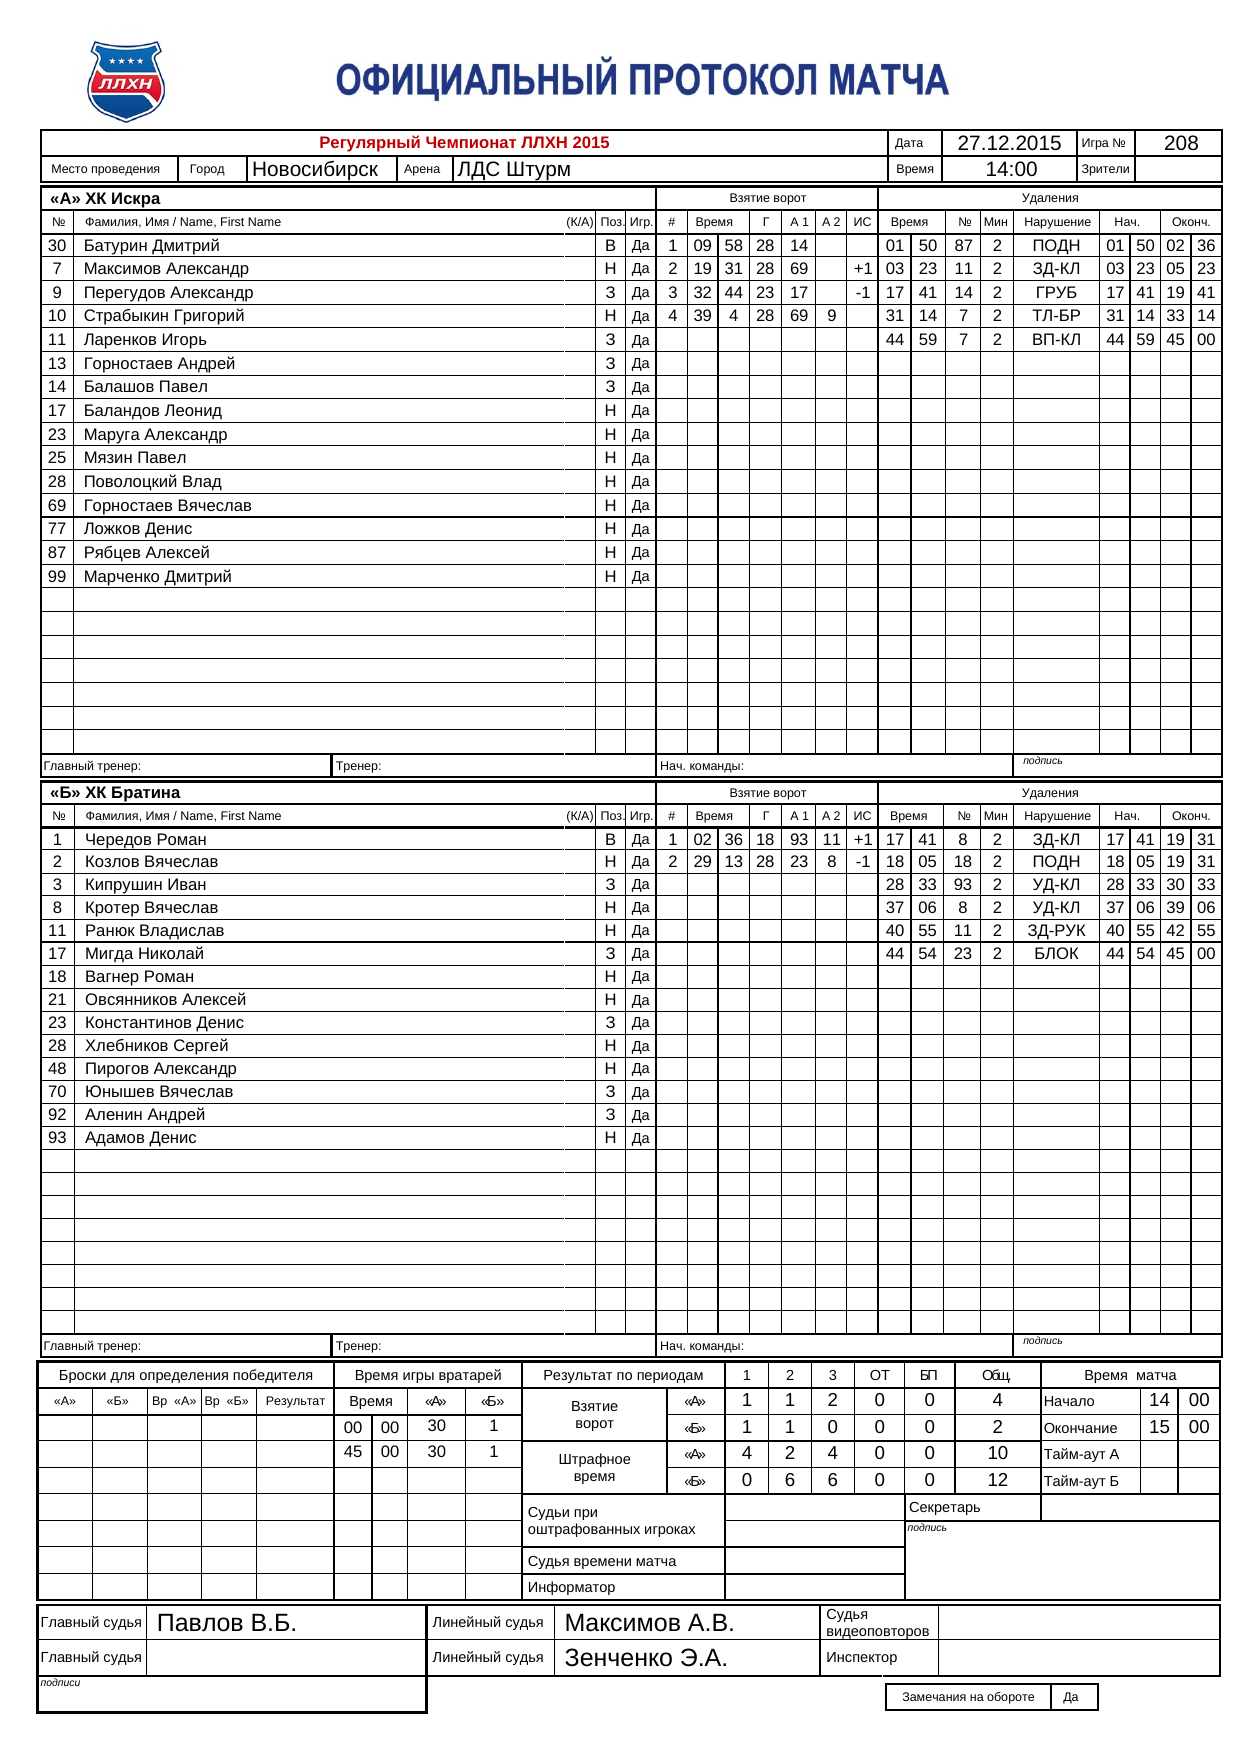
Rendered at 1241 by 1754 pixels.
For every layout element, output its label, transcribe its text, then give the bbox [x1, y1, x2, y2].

table_cell [912, 376, 945, 398]
table_cell [1131, 1196, 1160, 1218]
table_cell [879, 494, 910, 516]
table_cell Рябцев Алексей [74, 541, 564, 564]
table_cell [565, 1173, 595, 1195]
table_cell 06 [1192, 896, 1221, 918]
table_cell [1131, 1012, 1160, 1033]
table_cell [565, 518, 595, 540]
table_cell [657, 730, 687, 753]
table_cell [981, 966, 1013, 987]
table_cell 1 [726, 1415, 768, 1440]
table_cell Тайм-аут Б [1042, 1468, 1140, 1493]
table_header «А» ХК Искра [42, 188, 655, 209]
table_header «Б» ХК Братина [42, 783, 655, 803]
table_cell УД-КЛ [1014, 874, 1099, 895]
table_cell [1014, 494, 1099, 516]
table_cell [657, 966, 687, 987]
table_cell [596, 612, 625, 634]
table_cell Да [626, 920, 655, 941]
table_cell [879, 399, 910, 422]
table_cell 03 [1100, 257, 1129, 280]
table_cell [912, 1242, 943, 1264]
table_cell 37 [879, 896, 910, 918]
table_cell [688, 1173, 717, 1195]
table_cell [565, 446, 595, 469]
table_cell [719, 683, 749, 706]
table_cell [719, 1104, 749, 1126]
table_cell 1 [466, 1441, 521, 1467]
table_cell [719, 659, 749, 682]
table_cell [847, 920, 877, 941]
table_cell [719, 1173, 749, 1195]
table_cell [912, 1081, 943, 1103]
table_cell [912, 565, 945, 587]
table_cell [816, 1196, 846, 1218]
table_cell [657, 989, 687, 1011]
table_cell Штрафное время [523, 1442, 666, 1493]
table_cell [782, 565, 815, 587]
table_cell 39 [1161, 896, 1190, 918]
table_cell [1014, 1058, 1099, 1079]
table_cell [42, 1196, 74, 1218]
table_cell [1136, 157, 1221, 181]
table_cell [981, 541, 1013, 564]
table_cell 17 [42, 943, 74, 964]
table_cell [726, 1521, 904, 1546]
table_cell 19 [688, 257, 717, 280]
table_cell [912, 352, 945, 374]
table_cell [1131, 494, 1160, 516]
table_header 1 [726, 1363, 768, 1387]
table_cell [719, 352, 749, 374]
table_cell 9 [816, 305, 846, 327]
table_cell [981, 1150, 1013, 1172]
table_cell [912, 966, 943, 987]
table_cell [335, 1494, 371, 1520]
table_cell [879, 683, 910, 706]
table_cell [782, 659, 815, 682]
table_cell [750, 966, 781, 987]
table_cell 0 [855, 1389, 904, 1413]
table_cell [657, 943, 687, 964]
table_cell [816, 1081, 846, 1103]
table_cell [726, 1575, 904, 1599]
table_cell подпись [1014, 755, 1221, 776]
table_cell [816, 1173, 846, 1195]
table_cell [1161, 1288, 1190, 1310]
table_cell [912, 588, 945, 611]
table_cell [1100, 494, 1129, 516]
table_cell [1192, 565, 1221, 587]
table_cell 05 [1131, 850, 1160, 872]
table_cell Балашов Павел [74, 376, 564, 398]
table_cell [1100, 399, 1129, 422]
table_cell [879, 707, 910, 729]
table_cell [816, 874, 846, 895]
table_cell Игр. [626, 805, 655, 826]
table_cell 50 [912, 235, 945, 256]
table_cell [1014, 352, 1099, 374]
table_cell 40 [1100, 920, 1129, 941]
table_cell Маруга Александр [74, 423, 564, 445]
table_cell 2 [956, 1415, 1040, 1440]
table_cell [626, 1288, 655, 1310]
table_cell [565, 1219, 595, 1241]
table_cell [946, 565, 980, 587]
table_header Броски для определения победителя [39, 1363, 333, 1387]
table_header Регулярный Чемпионат ЛЛХН 2015 [42, 131, 887, 155]
table_cell [1192, 494, 1221, 516]
table_cell [879, 1219, 910, 1241]
table_cell [202, 1441, 256, 1467]
table_cell Поволоцкий Влад [74, 470, 564, 493]
table_cell [39, 1574, 92, 1599]
table_header БП [905, 1363, 954, 1387]
table_cell [657, 612, 687, 634]
table_cell [719, 1127, 749, 1149]
table_cell 7 [946, 328, 980, 351]
table_cell [93, 1574, 147, 1599]
table_cell Время [889, 157, 941, 181]
table_cell [782, 1219, 815, 1241]
table_cell Да [626, 257, 655, 280]
table_cell [750, 565, 781, 587]
table_cell [816, 1150, 846, 1172]
table_cell [944, 1012, 980, 1033]
table_cell 36 [719, 829, 749, 849]
table_cell [719, 1196, 749, 1218]
table_cell [847, 446, 877, 469]
table_cell [1161, 707, 1190, 729]
table_cell 92 [42, 1104, 74, 1126]
table_cell [257, 1494, 333, 1520]
table_cell [750, 588, 781, 611]
table_cell [75, 1150, 564, 1172]
table_cell [719, 989, 749, 1011]
table_cell [148, 1441, 201, 1467]
table_cell Чередов Роман [75, 829, 564, 849]
table_cell [1161, 1196, 1190, 1218]
table_cell [946, 588, 980, 611]
table_cell [1192, 730, 1221, 753]
table_cell 7 [946, 305, 980, 327]
table_cell [981, 1127, 1013, 1149]
table_cell [1161, 423, 1190, 445]
table_cell [657, 1219, 687, 1241]
table_cell 45 [335, 1441, 371, 1467]
table_cell [847, 352, 877, 374]
table_cell [981, 565, 1013, 587]
table_cell Да [626, 399, 655, 422]
table_cell 44 [1100, 943, 1129, 964]
table_cell [816, 470, 846, 493]
picture [5, 28, 1179, 129]
table_cell [657, 1311, 687, 1333]
table_cell [981, 1035, 1013, 1057]
table_cell «А» [408, 1389, 465, 1413]
table_cell Н [596, 494, 625, 516]
table_cell [42, 683, 73, 706]
table_cell 11 [42, 920, 74, 941]
table_cell [42, 1219, 74, 1241]
table_cell [565, 636, 595, 658]
table_cell [688, 612, 717, 634]
table_cell [565, 588, 595, 611]
table_cell [202, 1494, 256, 1520]
table_cell [75, 1173, 564, 1195]
table_cell 1 [769, 1415, 811, 1440]
table_cell [719, 966, 749, 987]
table_cell Мигда Николай [75, 943, 564, 964]
table_cell [782, 1127, 815, 1149]
table_cell Н [596, 850, 625, 872]
table_cell [657, 1196, 687, 1218]
table_cell [816, 943, 846, 964]
table_cell 8 [816, 850, 846, 872]
table_cell [1014, 1242, 1099, 1264]
table_cell [912, 636, 945, 658]
table_cell 42 [1161, 920, 1190, 941]
table_cell [1014, 1035, 1099, 1057]
table_cell [257, 1416, 333, 1440]
table_cell Адамов Денис [75, 1127, 564, 1149]
table_cell [946, 446, 980, 469]
table_cell [782, 943, 815, 964]
table_cell [750, 1196, 781, 1218]
table_cell [373, 1574, 407, 1599]
table_cell [565, 494, 595, 516]
table_cell [719, 1081, 749, 1103]
table_cell [42, 636, 73, 658]
table_cell [939, 1606, 1219, 1639]
table_cell Максимов Александр [74, 257, 564, 280]
table_cell [466, 1547, 521, 1573]
table_cell Н [596, 896, 625, 918]
table_cell [1014, 399, 1099, 422]
table_cell [879, 636, 910, 658]
table_cell [257, 1547, 333, 1573]
table_cell [565, 1288, 595, 1310]
table_cell [466, 1521, 521, 1546]
table_cell Нач. [1100, 805, 1160, 826]
table_cell [847, 1127, 877, 1149]
table_cell 4 [726, 1442, 768, 1467]
table_cell [719, 1265, 749, 1287]
table_cell [719, 636, 749, 658]
table_cell [1131, 1288, 1160, 1310]
table_cell [944, 1150, 980, 1172]
table_cell [782, 989, 815, 1011]
table_cell 59 [1131, 328, 1160, 351]
table_cell А 1 [782, 805, 815, 826]
table_cell 13 [42, 352, 73, 374]
table_cell [719, 399, 749, 422]
table_cell [750, 352, 781, 374]
table_cell 4 [812, 1442, 854, 1467]
table_cell Линейный судья [428, 1640, 554, 1675]
table_cell 31 [1100, 305, 1129, 327]
table_cell Н [596, 1058, 625, 1079]
table_cell [1192, 588, 1221, 611]
table_cell 2 [657, 850, 687, 872]
table_cell [1100, 1265, 1129, 1287]
table_cell [782, 1035, 815, 1057]
table_cell [912, 1196, 943, 1218]
table_cell [816, 541, 846, 564]
table_cell «Б» [668, 1468, 724, 1493]
table_cell [750, 1104, 781, 1126]
table_cell [946, 423, 980, 445]
table_cell [1014, 1104, 1099, 1126]
table_cell [1100, 588, 1129, 611]
table_cell [657, 1081, 687, 1103]
table_cell [657, 494, 687, 516]
table_cell [879, 446, 910, 469]
table_cell Кротер Вячеслав [75, 896, 564, 918]
table_cell [944, 966, 980, 987]
table_cell [1131, 446, 1160, 469]
table_cell [1161, 494, 1190, 516]
table_cell [657, 707, 687, 729]
table_cell [912, 1035, 943, 1057]
table_cell [1131, 1311, 1160, 1333]
table_cell [565, 305, 595, 327]
table_cell [626, 1219, 655, 1241]
table_cell [148, 1468, 201, 1493]
table_cell [946, 376, 980, 398]
table_cell [944, 1219, 980, 1241]
table_cell [74, 612, 564, 634]
table_cell Юнышев Вячеслав [75, 1081, 564, 1103]
table_cell 45 [1161, 328, 1190, 351]
table_cell [408, 1574, 465, 1599]
table_cell [1131, 565, 1160, 587]
table_cell А 1 [782, 211, 815, 233]
table_cell Да [626, 1058, 655, 1079]
table_cell [1192, 683, 1221, 706]
table_cell [1099, 1682, 1220, 1711]
table_cell 0 [905, 1415, 954, 1440]
table_cell [565, 1012, 595, 1033]
table_cell [1161, 565, 1190, 587]
table_cell 02 [688, 829, 717, 849]
table_cell 9 [42, 281, 73, 303]
table_cell 1 [769, 1389, 811, 1413]
table_cell [847, 470, 877, 493]
table_cell ТЛ-БР [1014, 305, 1099, 327]
table_cell Максимов А.В. [555, 1606, 819, 1639]
table_cell [782, 636, 815, 658]
table_cell [688, 659, 717, 682]
table_cell -1 [847, 281, 877, 303]
table_cell [750, 470, 781, 493]
table_cell [816, 352, 846, 374]
table_cell 14 [1192, 305, 1221, 327]
table_cell Да [626, 376, 655, 398]
table_cell [719, 518, 749, 540]
table_cell Главный судья [39, 1606, 146, 1639]
table_cell [847, 683, 877, 706]
table_cell 01 [1100, 235, 1129, 256]
table_cell [879, 1242, 910, 1264]
table_cell Н [596, 399, 625, 422]
table_cell [1131, 612, 1160, 634]
table_header Замечания на обороте [887, 1685, 1050, 1709]
table_cell [1161, 1058, 1190, 1079]
table_cell [719, 565, 749, 587]
table_cell 30 [408, 1441, 465, 1467]
table_cell +1 [847, 829, 877, 849]
table_cell 4 [657, 305, 687, 327]
table_cell 1 [466, 1416, 521, 1440]
table_cell [1014, 989, 1099, 1011]
table_cell 93 [782, 829, 815, 849]
table_cell [1192, 1288, 1221, 1310]
table_cell [816, 376, 846, 398]
table_cell [750, 328, 781, 351]
table_cell [565, 920, 595, 941]
table_cell Ложков Денис [74, 518, 564, 540]
table_cell [1100, 423, 1129, 445]
table_cell [816, 989, 846, 1011]
table_cell [879, 730, 910, 753]
table_cell [816, 1265, 846, 1287]
table_cell [1014, 1081, 1099, 1103]
table_cell 69 [42, 494, 73, 516]
table_cell [782, 707, 815, 729]
table_cell [816, 1311, 846, 1333]
table_cell [1161, 352, 1190, 374]
table_cell Да [626, 1127, 655, 1149]
table_cell 14:00 [943, 157, 1076, 181]
table_cell [816, 399, 846, 422]
table_cell 45 [1161, 943, 1190, 964]
table_cell 05 [1161, 257, 1190, 280]
table_cell Инспектор [821, 1640, 938, 1675]
table_cell 23 [912, 257, 945, 280]
table_cell [565, 1242, 595, 1264]
table_header Удаления [879, 783, 1221, 803]
table_cell [750, 541, 781, 564]
table_cell [1192, 612, 1221, 634]
table_cell [202, 1416, 256, 1440]
table_cell [42, 707, 73, 729]
table_cell [626, 612, 655, 634]
table_cell [879, 1196, 910, 1218]
table_cell [981, 612, 1013, 634]
table_cell [719, 470, 749, 493]
table_cell [1192, 989, 1221, 1011]
table_cell Н [596, 1127, 625, 1149]
table_cell 10 [956, 1442, 1040, 1467]
table_cell [912, 730, 945, 753]
table_cell [981, 989, 1013, 1011]
table_cell [847, 1311, 877, 1333]
table_cell [750, 423, 781, 445]
table_cell [688, 966, 717, 987]
table_cell Начало [1042, 1389, 1140, 1413]
table_cell [1131, 1265, 1160, 1287]
table_cell [1100, 1219, 1129, 1241]
table_cell [657, 920, 687, 941]
table_cell Нарушение [1014, 211, 1099, 233]
table_cell Информатор [523, 1575, 724, 1599]
table_cell 11 [42, 328, 73, 351]
table_cell Судья времени матча [523, 1548, 724, 1573]
table_cell «Б » [466, 1389, 521, 1413]
table_cell [202, 1574, 256, 1599]
table_cell [688, 1196, 717, 1218]
table_cell [782, 920, 815, 941]
table_cell [719, 1150, 749, 1172]
table_cell [1014, 612, 1099, 634]
table_cell [688, 1242, 717, 1264]
table_cell [782, 470, 815, 493]
table_cell [74, 683, 564, 706]
table_cell [816, 966, 846, 987]
table_cell [816, 1035, 846, 1057]
table_cell [946, 399, 980, 422]
table_cell [912, 518, 945, 540]
table_cell [912, 1150, 943, 1172]
table_cell Да [626, 541, 655, 564]
table_cell 8 [42, 896, 74, 918]
table_cell [42, 659, 73, 682]
table_cell [657, 1127, 687, 1149]
table_cell 93 [944, 874, 980, 895]
table_cell 28 [750, 850, 781, 872]
table_cell [688, 423, 717, 445]
table_cell [879, 518, 910, 540]
table_cell [657, 683, 687, 706]
table_cell [74, 659, 564, 682]
table_cell [596, 588, 625, 611]
table_cell [1100, 1104, 1129, 1126]
table_cell [1100, 1288, 1129, 1310]
table_cell Да [626, 305, 655, 327]
table_cell [981, 683, 1013, 706]
table_cell 28 [1100, 874, 1129, 895]
table_cell [1014, 1127, 1099, 1149]
table_cell [944, 1311, 980, 1333]
table_cell Время [688, 211, 749, 233]
table_cell [688, 1150, 717, 1172]
table_cell [1100, 1127, 1129, 1149]
table_cell [1192, 1265, 1221, 1287]
table_cell [1014, 1219, 1099, 1241]
table_cell 13 [719, 850, 749, 872]
table_cell 7 [42, 257, 73, 280]
table_cell [750, 1012, 781, 1033]
table_cell [1131, 518, 1160, 540]
table_cell 44 [879, 943, 910, 964]
table_cell Баландов Леонид [74, 399, 564, 422]
table_cell [688, 446, 717, 469]
table_cell [816, 257, 846, 280]
table_cell [626, 730, 655, 753]
table_cell [93, 1468, 147, 1493]
table_cell [847, 1104, 877, 1126]
table_cell Мин [981, 805, 1013, 826]
table_cell [1014, 1311, 1099, 1333]
table_cell Да [626, 235, 655, 256]
table_cell [946, 612, 980, 634]
table_cell [912, 683, 945, 706]
table_cell 0 [855, 1468, 904, 1493]
table_cell [688, 683, 717, 706]
table_cell [879, 470, 910, 493]
table_cell [879, 1012, 910, 1033]
table_cell [1161, 376, 1190, 398]
table_cell [816, 920, 846, 941]
table_cell [1131, 1150, 1160, 1172]
table_cell [657, 1242, 687, 1264]
table_cell [719, 541, 749, 564]
table_cell [847, 541, 877, 564]
table_cell [93, 1416, 147, 1440]
table_cell [1192, 1127, 1221, 1149]
table_cell 31 [719, 257, 749, 280]
table_cell [1100, 541, 1129, 564]
table_cell [782, 1242, 815, 1264]
table_cell 00 [1179, 1389, 1219, 1413]
table_cell [1192, 352, 1221, 374]
table_cell А 2 [816, 805, 846, 826]
table_cell Окончание [1042, 1415, 1140, 1440]
table_cell 0 [905, 1442, 954, 1467]
table_cell [847, 989, 877, 1011]
table_cell [847, 1265, 877, 1287]
table_cell [148, 1494, 201, 1520]
table_cell 4 [719, 305, 749, 327]
table_cell [847, 399, 877, 422]
table_header ОТ [855, 1363, 904, 1387]
table_cell [1131, 1219, 1160, 1241]
table_cell Зрители [1078, 157, 1134, 181]
table_cell Тренер: [333, 755, 655, 776]
table_header Игра № [1078, 131, 1134, 155]
table_cell [879, 1081, 910, 1103]
table_cell [782, 966, 815, 987]
table_cell [688, 896, 717, 918]
table_cell З [596, 352, 625, 374]
table_cell [1014, 1196, 1099, 1218]
table_cell [847, 896, 877, 918]
table_cell [847, 1196, 877, 1218]
table_cell [626, 1242, 655, 1264]
table_cell [847, 235, 877, 256]
table_cell Да [626, 1104, 655, 1126]
table_cell [750, 1219, 781, 1241]
table_cell [944, 989, 980, 1011]
table_cell [816, 730, 846, 753]
table_cell [719, 1058, 749, 1079]
table_cell [565, 281, 595, 303]
table_cell [944, 1127, 980, 1149]
table_cell Да [626, 850, 655, 872]
table_cell [657, 565, 687, 587]
table_cell [847, 423, 877, 445]
table_cell [1192, 376, 1221, 398]
table_cell [688, 376, 717, 398]
table_cell [626, 1173, 655, 1195]
table_cell [1100, 1196, 1129, 1218]
table_cell [657, 376, 687, 398]
table_cell [1161, 636, 1190, 658]
table_cell [466, 1468, 521, 1493]
table_cell [912, 707, 945, 729]
table_cell [42, 1150, 74, 1172]
table_cell [1192, 1150, 1221, 1172]
table_cell [565, 1104, 595, 1126]
table_cell Батурин Дмитрий [74, 235, 564, 256]
table_cell [657, 518, 687, 540]
table_cell [879, 1150, 910, 1172]
table_cell [1100, 730, 1129, 753]
table_cell [816, 1012, 846, 1033]
table_cell [879, 565, 910, 587]
table_cell Нач. команды: [657, 1335, 1012, 1356]
table_cell [879, 659, 910, 682]
table_cell Да [626, 896, 655, 918]
table_cell [1161, 659, 1190, 682]
table_cell «Б» [668, 1415, 724, 1440]
table_cell 54 [912, 943, 943, 964]
table_cell [1192, 1012, 1221, 1033]
table_cell 8 [944, 829, 980, 849]
table_cell [782, 518, 815, 540]
table_cell [626, 636, 655, 658]
table_cell [93, 1521, 147, 1546]
table_cell [719, 1219, 749, 1241]
table_cell 33 [912, 874, 943, 895]
table_cell 00 [1179, 1415, 1219, 1440]
table_cell # [657, 211, 687, 233]
table_cell «Б» [93, 1389, 147, 1413]
table_cell Тайм-аут А [1042, 1441, 1140, 1467]
table_cell [847, 1058, 877, 1079]
table_cell [39, 1468, 92, 1493]
table_cell [981, 1242, 1013, 1264]
table_cell [1141, 1441, 1177, 1467]
table_cell 3 [42, 874, 74, 895]
table_cell [1192, 1058, 1221, 1079]
table_cell [466, 1574, 521, 1599]
table_cell 99 [42, 565, 73, 587]
table_cell 23 [1192, 257, 1221, 280]
table_cell [816, 423, 846, 445]
table_cell [596, 659, 625, 682]
table_cell ИС [847, 805, 877, 826]
table_cell 29 [688, 850, 717, 872]
table_cell [1014, 1265, 1099, 1287]
table_cell [782, 399, 815, 422]
table_cell [847, 1081, 877, 1103]
table_cell [912, 1127, 943, 1149]
table_cell 05 [912, 850, 943, 872]
table_cell Время [879, 805, 943, 826]
table_cell ЗД-КЛ [1014, 829, 1099, 849]
table_cell [816, 683, 846, 706]
table_cell [1014, 966, 1099, 987]
table_cell [912, 1058, 943, 1079]
table_cell [93, 1441, 147, 1467]
table_cell 2 [981, 257, 1013, 280]
table_cell 23 [1131, 257, 1160, 280]
table_cell [257, 1521, 333, 1546]
table_cell [816, 1058, 846, 1079]
table_cell [408, 1494, 465, 1520]
table_cell [596, 1173, 625, 1195]
table_cell [750, 659, 781, 682]
table_header Дата [889, 131, 941, 155]
table_cell [1100, 659, 1129, 682]
table_cell [750, 874, 781, 895]
table_cell [1014, 659, 1099, 682]
table_cell [1131, 423, 1160, 445]
table_cell [944, 1173, 980, 1195]
table_cell [565, 1127, 595, 1149]
table_cell [944, 1242, 980, 1264]
table_header 208 [1136, 131, 1221, 155]
table_cell [847, 730, 877, 753]
table_cell [74, 730, 564, 753]
table_cell (К/А) [565, 805, 595, 826]
table_cell [596, 730, 625, 753]
table_cell [565, 612, 595, 634]
table_cell 2 [981, 943, 1013, 964]
table_cell [1014, 541, 1099, 564]
table_cell [719, 874, 749, 895]
table_cell [74, 636, 564, 658]
table_cell [912, 399, 945, 422]
table_cell [1014, 470, 1099, 493]
table_cell 18 [42, 966, 74, 987]
table_cell [657, 328, 687, 351]
table_cell [1161, 1173, 1190, 1195]
table_cell 25 [42, 446, 73, 469]
table_cell 55 [912, 920, 943, 941]
table_cell Зенченко Э.А. [555, 1640, 819, 1675]
table_cell [1014, 683, 1099, 706]
table_cell [565, 1311, 595, 1333]
table_cell [946, 494, 980, 516]
table_cell [74, 588, 564, 611]
table_cell [1131, 1081, 1160, 1103]
table_cell [688, 588, 717, 611]
table_cell 19 [1161, 829, 1190, 849]
table_cell Н [596, 423, 625, 445]
table_cell 33 [1131, 874, 1160, 895]
table_cell [688, 1104, 717, 1126]
table_cell [782, 494, 815, 516]
table_cell Взятие ворот [523, 1389, 666, 1440]
table_cell [688, 989, 717, 1011]
table_cell [1131, 1104, 1160, 1126]
table_cell 33 [1161, 305, 1190, 327]
table_cell [879, 612, 910, 634]
table_cell [1100, 565, 1129, 587]
table_cell [1161, 446, 1190, 469]
table_cell [596, 1150, 625, 1172]
table_cell [39, 1521, 92, 1546]
table_cell [147, 1640, 425, 1675]
table_cell [750, 683, 781, 706]
table_cell [847, 376, 877, 398]
table_cell [750, 1127, 781, 1149]
table_cell [719, 920, 749, 941]
table_cell [1161, 1081, 1190, 1103]
table_cell [782, 896, 815, 918]
table_cell [657, 636, 687, 658]
table_cell Фамилия, Имя / Name, First Name [74, 211, 565, 233]
table_cell Перегудов Александр [74, 281, 564, 303]
table_cell [719, 707, 749, 729]
table_cell ИС [847, 211, 877, 233]
table_cell 59 [912, 328, 945, 351]
table_cell [1192, 1104, 1221, 1126]
table_cell [688, 920, 717, 941]
table_cell 03 [879, 257, 910, 280]
table_cell [74, 707, 564, 729]
table_cell [981, 470, 1013, 493]
table_cell подпись [906, 1522, 1219, 1599]
table_cell 14 [782, 235, 815, 256]
table_cell [879, 1265, 910, 1287]
table_cell [1192, 1081, 1221, 1103]
table_cell [657, 423, 687, 445]
table_cell [782, 1311, 815, 1333]
table_cell [879, 989, 910, 1011]
table_cell [719, 588, 749, 611]
table_cell [1161, 966, 1190, 987]
table_cell [782, 683, 815, 706]
table_cell -1 [847, 850, 877, 872]
table_cell [202, 1468, 256, 1493]
table_cell [847, 328, 877, 351]
table_cell [719, 376, 749, 398]
table_cell 23 [750, 281, 781, 303]
table_cell (К/А) [565, 211, 595, 233]
table_cell [688, 494, 717, 516]
table_cell [782, 1012, 815, 1033]
table_cell [688, 1081, 717, 1103]
table_cell [688, 943, 717, 964]
table_cell Да [626, 966, 655, 987]
table_cell [847, 943, 877, 964]
table_cell [1014, 1173, 1099, 1195]
table_header 2 [769, 1363, 811, 1387]
table_cell [981, 707, 1013, 729]
table_cell [565, 470, 595, 493]
table_header Взятие ворот [657, 783, 877, 803]
table_cell [782, 1265, 815, 1287]
table_cell +1 [847, 257, 877, 280]
table_cell [847, 966, 877, 987]
table_cell [565, 896, 595, 918]
table_cell Да [626, 829, 655, 849]
table_cell [688, 352, 717, 374]
table_cell [1192, 659, 1221, 682]
table_cell [1100, 1058, 1129, 1079]
table_cell 2 [981, 328, 1013, 351]
table_cell ЗД-КЛ [1014, 257, 1099, 280]
table_cell 2 [769, 1442, 811, 1467]
table_cell [782, 541, 815, 564]
table_cell Судьи при оштрафованных игроках [523, 1495, 724, 1546]
table_cell Да [626, 874, 655, 895]
table_cell [1100, 376, 1129, 398]
table_cell [688, 1265, 717, 1287]
table_cell [1014, 1150, 1099, 1172]
table_cell [847, 1150, 877, 1172]
table_cell Арена [398, 157, 452, 181]
table_cell [688, 328, 717, 351]
table_cell Да [626, 565, 655, 587]
table_cell [847, 874, 877, 895]
table_cell [1192, 541, 1221, 564]
table_cell [565, 235, 595, 256]
table_header Результат по периодам [523, 1363, 724, 1387]
table_cell 2 [981, 281, 1013, 303]
table_cell Да [626, 1081, 655, 1103]
table_cell 2 [42, 850, 74, 872]
table_cell З [596, 874, 625, 895]
table_cell [1100, 707, 1129, 729]
table_cell [626, 683, 655, 706]
table_cell З [596, 1104, 625, 1126]
table_cell [750, 1265, 781, 1287]
table_cell З [596, 1081, 625, 1103]
table_cell [782, 1104, 815, 1126]
table_cell ПОДН [1014, 235, 1099, 256]
table_cell [750, 1173, 781, 1195]
table_cell 41 [1131, 281, 1160, 303]
table_cell [1131, 588, 1160, 611]
table_cell [428, 1677, 882, 1711]
table_cell 12 [956, 1468, 1040, 1493]
table_cell [750, 1058, 781, 1079]
table_cell 28 [879, 874, 910, 895]
table_cell Новосибирск [248, 157, 396, 181]
table_cell Игр. [626, 211, 655, 233]
table_cell [148, 1416, 201, 1440]
table_cell [148, 1574, 201, 1599]
table_cell [335, 1468, 371, 1493]
table_cell [847, 518, 877, 540]
table_cell 6 [812, 1468, 854, 1493]
table_cell [1192, 1242, 1221, 1264]
table_cell Фамилия, Имя / Name, First Name [75, 805, 565, 826]
table_cell [879, 1173, 910, 1195]
table_cell [847, 612, 877, 634]
table_cell 06 [1131, 896, 1160, 918]
table_cell [912, 1173, 943, 1195]
table_cell Кипрушин Иван [75, 874, 564, 895]
table_cell [879, 588, 910, 611]
table_cell 18 [1100, 850, 1129, 872]
table_cell З [596, 1012, 625, 1033]
table_cell [750, 1081, 781, 1103]
table_cell 14 [946, 281, 980, 303]
table_cell [981, 730, 1013, 753]
table_cell Марченко Дмитрий [74, 565, 564, 587]
table_cell [688, 1012, 717, 1033]
table_cell 1 [657, 235, 687, 256]
table_cell «А» [39, 1389, 92, 1413]
table_cell [1100, 446, 1129, 469]
table_cell [688, 1058, 717, 1079]
table_cell 2 [981, 920, 1013, 941]
table_cell [1161, 1242, 1190, 1264]
table_cell [750, 707, 781, 729]
table_cell [944, 1058, 980, 1079]
table_cell ЗД-РУК [1014, 920, 1099, 941]
table_cell [42, 1173, 74, 1195]
table_cell [1141, 1468, 1177, 1493]
table_cell 2 [981, 235, 1013, 256]
table_header Взятие ворот [657, 188, 877, 209]
table_cell [596, 1196, 625, 1218]
table_cell [719, 328, 749, 351]
table_cell [688, 636, 717, 658]
table_cell [782, 1081, 815, 1103]
table_cell [750, 896, 781, 918]
table_cell 93 [42, 1127, 74, 1149]
table_cell [75, 1311, 564, 1333]
table_cell [626, 1196, 655, 1218]
table_cell 28 [42, 470, 73, 493]
table_cell [879, 352, 910, 374]
table_cell Время [335, 1389, 407, 1413]
table_cell 23 [42, 1012, 74, 1033]
table_cell [981, 518, 1013, 540]
table_cell [202, 1547, 256, 1573]
table_cell [657, 470, 687, 493]
table_cell [1100, 1242, 1129, 1264]
table_cell [626, 1311, 655, 1333]
table_cell 0 [855, 1415, 904, 1440]
table_cell [373, 1521, 407, 1546]
table_cell [688, 1035, 717, 1057]
table_cell 36 [1192, 235, 1221, 256]
table_cell Г [750, 805, 781, 826]
table_cell [626, 1265, 655, 1287]
table_cell [782, 328, 815, 351]
table_cell [750, 446, 781, 469]
table_cell [565, 423, 595, 445]
table_cell [912, 1311, 943, 1333]
table_cell 39 [688, 305, 717, 327]
table_cell ВП-КЛ [1014, 328, 1099, 351]
table_cell [1100, 683, 1129, 706]
table_cell 2 [981, 874, 1013, 895]
table_cell Главный тренер: [42, 755, 330, 776]
table_cell [1179, 1441, 1219, 1467]
table_cell Овсянников Алексей [75, 989, 564, 1011]
table_cell [981, 1012, 1013, 1033]
table_cell 17 [879, 281, 910, 303]
table_cell [750, 943, 781, 964]
table_cell 30 [42, 235, 73, 256]
table_cell 00 [1192, 943, 1221, 964]
table_cell [816, 1242, 846, 1264]
table_cell [596, 636, 625, 658]
table_cell Секретарь [906, 1495, 1040, 1520]
table_cell [912, 494, 945, 516]
table_cell [1192, 518, 1221, 540]
table_cell [596, 1288, 625, 1310]
table_cell [944, 1081, 980, 1103]
table_cell Да [626, 281, 655, 303]
table_cell [565, 707, 595, 729]
table_cell 11 [946, 257, 980, 280]
table_cell [148, 1547, 201, 1573]
table_cell [912, 659, 945, 682]
table_cell Аленин Андрей [75, 1104, 564, 1126]
table_cell [847, 1288, 877, 1310]
table_cell [719, 1288, 749, 1310]
table_cell [981, 376, 1013, 398]
table_cell [1131, 1035, 1160, 1057]
table_cell [626, 588, 655, 611]
table_cell 31 [1192, 829, 1221, 849]
table_cell 69 [782, 257, 815, 280]
table_cell [1192, 707, 1221, 729]
table_cell Н [596, 446, 625, 469]
table_cell [816, 636, 846, 658]
table_cell 19 [1161, 850, 1190, 872]
table_cell [1192, 966, 1221, 987]
table_cell Да [626, 1012, 655, 1033]
table_cell [847, 305, 877, 327]
table_cell [981, 636, 1013, 658]
table_cell ГРУБ [1014, 281, 1099, 303]
table_cell [847, 1012, 877, 1033]
table_cell «А» [668, 1389, 724, 1413]
table_cell [719, 730, 749, 753]
table_cell [782, 423, 815, 445]
table_cell 2 [981, 850, 1013, 872]
table_cell [1100, 352, 1129, 374]
table_cell [719, 1311, 749, 1333]
table_cell [719, 1242, 749, 1264]
table_cell [1131, 989, 1160, 1011]
table_cell [565, 328, 595, 351]
table_cell [466, 1494, 521, 1520]
table_cell Вагнер Роман [75, 966, 564, 987]
table_cell [1161, 612, 1190, 634]
table_cell [912, 989, 943, 1011]
table_cell 87 [42, 541, 73, 564]
table_cell 14 [42, 376, 73, 398]
table_cell [335, 1547, 371, 1573]
table_cell [1161, 1150, 1190, 1172]
table_cell [1161, 1035, 1190, 1057]
table_cell [939, 1640, 1219, 1675]
table_cell [1100, 1150, 1129, 1172]
table_cell № [944, 805, 980, 826]
table_cell [657, 1265, 687, 1287]
table_cell 0 [855, 1442, 904, 1467]
table_cell [257, 1574, 333, 1599]
table_cell [750, 1035, 781, 1057]
table_cell 09 [688, 235, 717, 256]
table_cell [946, 730, 980, 753]
table_cell Да [626, 446, 655, 469]
table_cell [688, 1311, 717, 1333]
table_cell [688, 470, 717, 493]
table_cell [816, 235, 846, 256]
table_cell Константинов Денис [75, 1012, 564, 1033]
table_cell [981, 352, 1013, 374]
table_cell 44 [1100, 328, 1129, 351]
table_cell [912, 1104, 943, 1126]
table_cell 14 [1131, 305, 1160, 327]
table_cell 14 [1141, 1389, 1177, 1413]
table_cell [1131, 730, 1160, 753]
table_cell [816, 659, 846, 682]
table_cell [1131, 707, 1160, 729]
table_cell [565, 1196, 595, 1218]
table_cell 18 [944, 850, 980, 872]
table_cell Город [179, 157, 246, 181]
table_cell [657, 446, 687, 469]
table_cell [626, 707, 655, 729]
table_cell 30 [408, 1416, 465, 1440]
table_cell [1100, 470, 1129, 493]
table_cell [688, 518, 717, 540]
table_cell [750, 494, 781, 516]
table_cell [1161, 1127, 1190, 1149]
table_cell Горностаев Вячеслав [74, 494, 564, 516]
table_cell [847, 707, 877, 729]
table_cell [1014, 423, 1099, 445]
table_cell [1131, 1242, 1160, 1264]
table_cell подпись [1014, 1335, 1221, 1356]
table_cell 00 [373, 1441, 407, 1467]
table_cell [719, 612, 749, 634]
table_cell [565, 966, 595, 987]
table_cell [912, 1012, 943, 1033]
table_cell [42, 588, 73, 611]
table_cell З [596, 943, 625, 964]
table_cell 44 [879, 328, 910, 351]
table_cell В [596, 829, 625, 849]
table_cell Н [596, 989, 625, 1011]
table_cell 02 [1161, 235, 1190, 256]
table_cell [1131, 1058, 1160, 1079]
table_cell # [657, 805, 687, 826]
table_cell [1100, 518, 1129, 540]
table_cell [1192, 1219, 1221, 1241]
table_cell 87 [946, 235, 980, 256]
table_cell [879, 376, 910, 398]
table_cell 10 [42, 305, 73, 327]
table_cell 69 [782, 305, 815, 327]
table_cell [883, 1677, 1220, 1681]
table_cell 14 [912, 305, 945, 327]
table_cell [946, 541, 980, 564]
table_cell [39, 1547, 92, 1573]
table_cell [42, 1288, 74, 1310]
table_header Да [1052, 1685, 1097, 1709]
table_cell [657, 1150, 687, 1172]
table_cell [1161, 1104, 1190, 1126]
table_cell [408, 1521, 465, 1546]
table_cell 17 [879, 829, 910, 849]
table_cell [596, 707, 625, 729]
table_cell Г [750, 211, 781, 233]
table_cell Н [596, 966, 625, 987]
table_cell 2 [981, 896, 1013, 918]
table_cell Поз. [596, 211, 625, 233]
table_cell [879, 966, 910, 987]
table_cell [981, 1265, 1013, 1287]
table_cell [408, 1547, 465, 1573]
table_cell 2 [812, 1389, 854, 1413]
table_cell [946, 352, 980, 374]
table_cell 23 [782, 850, 815, 872]
table_cell [981, 423, 1013, 445]
table_cell Оконч. [1161, 211, 1221, 233]
table_cell [847, 588, 877, 611]
table_cell [1131, 683, 1160, 706]
table_cell 1 [42, 829, 74, 849]
table_cell 11 [816, 829, 846, 849]
table_cell [1131, 376, 1160, 398]
table_cell Да [626, 989, 655, 1011]
table_cell [1192, 1196, 1221, 1218]
table_cell [912, 1288, 943, 1310]
table_cell [782, 1173, 815, 1195]
table_cell [1131, 470, 1160, 493]
table_cell [946, 518, 980, 540]
table_cell [657, 874, 687, 895]
table_cell [912, 1265, 943, 1287]
table_cell [847, 1173, 877, 1195]
table_cell 31 [1192, 850, 1221, 872]
table_cell [565, 399, 595, 422]
table_cell 37 [1100, 896, 1129, 918]
table_cell [944, 1288, 980, 1310]
table_cell [1014, 446, 1099, 469]
table_cell [565, 989, 595, 1011]
table_cell [816, 565, 846, 587]
table_cell [565, 1265, 595, 1287]
table_cell [42, 1242, 74, 1264]
table_cell 18 [750, 829, 781, 849]
table_cell З [596, 281, 625, 303]
table_cell Главный тренер: [42, 1335, 330, 1356]
table_cell [565, 874, 595, 895]
table_cell [1100, 1012, 1129, 1033]
table_cell [879, 423, 910, 445]
table_cell Нач. команды: [657, 755, 1012, 776]
table_cell [1014, 707, 1099, 729]
table_cell 33 [1192, 874, 1221, 895]
table_cell [782, 730, 815, 753]
table_cell [750, 1242, 781, 1264]
table_cell 18 [879, 850, 910, 872]
table_cell [719, 494, 749, 516]
table_cell [719, 1035, 749, 1057]
table_cell [565, 659, 595, 682]
table_cell № [946, 211, 980, 233]
table_cell Пирогов Александр [75, 1058, 564, 1079]
table_cell [912, 541, 945, 564]
table_cell [1192, 399, 1221, 422]
table_cell Тренер: [333, 1335, 655, 1356]
table_cell [847, 565, 877, 587]
table_cell Н [596, 257, 625, 280]
table_cell [1161, 1265, 1190, 1287]
table_cell [657, 659, 687, 682]
table_cell 23 [42, 423, 73, 445]
table_cell [1100, 1173, 1129, 1195]
table_cell [257, 1468, 333, 1493]
table_cell БЛОК [1014, 943, 1099, 964]
table_cell [1100, 966, 1129, 987]
table_cell Н [596, 305, 625, 327]
table_cell [565, 943, 595, 964]
table_cell А 2 [816, 211, 846, 233]
table_cell [750, 1311, 781, 1333]
table_cell [782, 446, 815, 469]
table_cell [879, 1104, 910, 1126]
table_cell [373, 1547, 407, 1573]
table_cell Нач. [1100, 211, 1160, 233]
table_cell Н [596, 518, 625, 540]
table_cell [657, 896, 687, 918]
table_cell [688, 1219, 717, 1241]
table_cell [981, 1219, 1013, 1241]
table_cell 55 [1131, 920, 1160, 941]
table_cell [565, 683, 595, 706]
table_cell 17 [1100, 281, 1129, 303]
table_cell [719, 1012, 749, 1033]
table_cell № [42, 211, 73, 233]
table_cell [816, 1104, 846, 1126]
table_cell [719, 943, 749, 964]
table_cell [688, 565, 717, 587]
table_cell Н [596, 920, 625, 941]
table_cell [981, 446, 1013, 469]
table_cell [657, 1288, 687, 1310]
table_cell Судья видеоповторов [821, 1606, 938, 1639]
table_cell [657, 1104, 687, 1126]
table_cell [688, 874, 717, 895]
table_cell [688, 1127, 717, 1149]
table_cell [596, 683, 625, 706]
table_cell [912, 423, 945, 445]
table_cell 2 [981, 829, 1013, 849]
table_cell [879, 1311, 910, 1333]
table_cell [1100, 1035, 1129, 1057]
table_cell Поз. [596, 805, 625, 826]
table_cell [782, 612, 815, 634]
table_cell [816, 1127, 846, 1149]
table_cell [719, 896, 749, 918]
table_header Время игры вратарей [335, 1363, 521, 1387]
table_cell Ранюк Владислав [75, 920, 564, 941]
table_cell 00 [335, 1416, 371, 1440]
table_cell 40 [879, 920, 910, 941]
table_cell Н [596, 1035, 625, 1057]
table_cell Вр «Б» [202, 1389, 256, 1413]
table_cell 28 [750, 305, 781, 327]
table_cell [847, 494, 877, 516]
table_cell [816, 896, 846, 918]
table_cell [981, 399, 1013, 422]
table_cell [626, 1150, 655, 1172]
table_cell [93, 1494, 147, 1520]
table_cell [93, 1547, 147, 1573]
table_cell [719, 423, 749, 445]
table_cell 06 [912, 896, 943, 918]
table_cell 8 [944, 896, 980, 918]
table_cell [75, 1242, 564, 1264]
table_cell [565, 1081, 595, 1103]
table_cell [879, 541, 910, 564]
table_cell 28 [750, 257, 781, 280]
table_cell [946, 636, 980, 658]
table_cell [688, 399, 717, 422]
table_cell [879, 1127, 910, 1149]
table_cell [1131, 659, 1160, 682]
table_cell 44 [719, 281, 749, 303]
table_cell [750, 399, 781, 422]
table_cell [981, 1081, 1013, 1103]
table_cell [688, 1288, 717, 1310]
table_cell Линейный судья [428, 1606, 554, 1639]
table_cell [750, 376, 781, 398]
table_cell 1 [726, 1389, 768, 1413]
table_header Удаления [879, 188, 1221, 209]
table_cell Да [626, 470, 655, 493]
table_cell [946, 470, 980, 493]
table_cell 21 [42, 989, 74, 1011]
table_cell [657, 1058, 687, 1079]
table_cell [981, 1196, 1013, 1218]
table_cell [1131, 1173, 1160, 1195]
table_cell 0 [726, 1468, 768, 1493]
table_cell [75, 1196, 564, 1218]
table_cell [1042, 1495, 1219, 1520]
table_cell [981, 1173, 1013, 1195]
table_cell [782, 588, 815, 611]
table_cell подписи [39, 1677, 425, 1711]
table_cell 0 [812, 1415, 854, 1440]
table_cell [1014, 1288, 1099, 1310]
table_cell [688, 730, 717, 753]
table_cell 6 [769, 1468, 811, 1493]
table_cell [596, 1219, 625, 1241]
table_cell Да [626, 352, 655, 374]
table_cell [1161, 588, 1190, 611]
table_cell [75, 1265, 564, 1287]
table_cell 77 [42, 518, 73, 540]
table_cell [782, 376, 815, 398]
table_cell [1161, 683, 1190, 706]
table_cell [565, 730, 595, 753]
table_cell [944, 1035, 980, 1057]
table_cell [1192, 636, 1221, 658]
table_cell Н [596, 470, 625, 493]
table_cell 01 [879, 235, 910, 256]
table_cell [816, 707, 846, 729]
table_cell [565, 541, 595, 564]
table_cell [879, 1288, 910, 1310]
table_cell [816, 1288, 846, 1310]
table_cell [148, 1521, 201, 1546]
table_cell Да [626, 518, 655, 540]
table_cell [782, 1196, 815, 1218]
table_cell [657, 1012, 687, 1033]
table_cell [42, 730, 73, 753]
table_cell 00 [1192, 328, 1221, 351]
table_cell [1014, 636, 1099, 658]
table_cell [879, 1035, 910, 1057]
table_cell 28 [750, 235, 781, 256]
table_cell [946, 683, 980, 706]
table_cell [946, 659, 980, 682]
table_cell [596, 1311, 625, 1333]
table_cell Н [596, 565, 625, 587]
table_cell [981, 588, 1013, 611]
table_cell [39, 1441, 92, 1467]
table_cell «А» [668, 1442, 724, 1467]
table_header Общ. [956, 1363, 1040, 1387]
table_cell 41 [912, 281, 945, 303]
table_cell Время [879, 211, 945, 233]
table_cell [1192, 1311, 1221, 1333]
table_cell [981, 1311, 1013, 1333]
table_cell [688, 707, 717, 729]
table_cell [1100, 612, 1129, 634]
table_cell 2 [981, 305, 1013, 327]
table_cell Да [626, 943, 655, 964]
table_cell З [596, 376, 625, 398]
table_cell 54 [1131, 943, 1160, 964]
table_cell [1131, 352, 1160, 374]
table_cell [816, 446, 846, 469]
table_cell Результат [257, 1389, 333, 1413]
table_cell УД-КЛ [1014, 896, 1099, 918]
table_cell [912, 446, 945, 469]
table_cell [335, 1574, 371, 1599]
table_cell З [596, 328, 625, 351]
table_cell Да [626, 494, 655, 516]
table_cell [816, 328, 846, 351]
table_cell [847, 636, 877, 658]
table_cell [726, 1495, 904, 1520]
table_cell ЛДС Штурм [454, 157, 887, 181]
table_cell [1014, 588, 1099, 611]
table_cell Время [688, 805, 749, 826]
table_cell [1161, 1012, 1190, 1033]
table_cell Вр «А» [148, 1389, 201, 1413]
table_cell [657, 1035, 687, 1057]
table_cell [719, 446, 749, 469]
table_cell [1161, 470, 1190, 493]
table_cell [1161, 399, 1190, 422]
table_cell Да [626, 328, 655, 351]
table_cell Мязин Павел [74, 446, 564, 469]
table_cell 48 [42, 1058, 74, 1079]
table_cell [847, 1242, 877, 1264]
table_cell [1131, 1127, 1160, 1149]
table_cell [42, 1311, 74, 1333]
table_cell [1014, 518, 1099, 540]
table_cell [1161, 989, 1190, 1011]
table_cell Мин [981, 211, 1013, 233]
table_cell [816, 588, 846, 611]
table_cell [750, 612, 781, 634]
table_cell [596, 1265, 625, 1287]
table_cell Да [626, 423, 655, 445]
table_cell [981, 1058, 1013, 1079]
table_cell [944, 1265, 980, 1287]
table_cell [657, 399, 687, 422]
table_cell [39, 1494, 92, 1520]
table_cell [1014, 376, 1099, 398]
table_cell [816, 281, 846, 303]
table_cell [847, 659, 877, 682]
table_cell [39, 1416, 92, 1440]
table_cell [373, 1494, 407, 1520]
table_cell Главный судья [39, 1640, 146, 1675]
table_cell [750, 920, 781, 941]
table_cell 11 [944, 920, 980, 941]
table_cell 41 [1131, 829, 1160, 849]
table_cell [75, 1288, 564, 1310]
table_cell [596, 1242, 625, 1264]
table_cell 55 [1192, 920, 1221, 941]
table_cell [1131, 399, 1160, 422]
table_cell [42, 612, 73, 634]
table_cell [565, 257, 595, 280]
table_cell [565, 565, 595, 587]
table_cell [782, 1058, 815, 1079]
table_header Время матча [1042, 1363, 1219, 1387]
table_cell [782, 874, 815, 895]
table_cell [202, 1521, 256, 1546]
table_cell 0 [905, 1468, 954, 1493]
table_cell [1014, 1012, 1099, 1033]
table_cell 17 [782, 281, 815, 303]
table_cell [1161, 541, 1190, 564]
table_cell Да [626, 1035, 655, 1057]
table_cell [912, 1219, 943, 1241]
table_cell [782, 1150, 815, 1172]
table_cell [750, 730, 781, 753]
table_cell [688, 541, 717, 564]
table_header 27.12.2015 [943, 131, 1076, 155]
table_cell [981, 1104, 1013, 1126]
table_cell 17 [1100, 829, 1129, 849]
table_cell 70 [42, 1081, 74, 1103]
table_cell [657, 588, 687, 611]
table_cell 41 [1192, 281, 1221, 303]
table_cell Хлебников Сергей [75, 1035, 564, 1057]
table_cell [1161, 518, 1190, 540]
table_cell [1131, 966, 1160, 987]
table_cell [565, 1058, 595, 1079]
table_cell 31 [879, 305, 910, 327]
table_cell 2 [657, 257, 687, 280]
table_cell [1161, 1219, 1190, 1241]
table_cell [1131, 636, 1160, 658]
table_cell [565, 1035, 595, 1057]
table_cell [750, 518, 781, 540]
table_cell № [42, 805, 74, 826]
table_cell 17 [42, 399, 73, 422]
table_cell 4 [956, 1389, 1040, 1413]
table_cell [1100, 989, 1129, 1011]
table_cell [1100, 1311, 1129, 1333]
table_cell [816, 1219, 846, 1241]
table_cell [782, 352, 815, 374]
table_cell [1100, 636, 1129, 658]
table_header 3 [812, 1363, 854, 1387]
table_cell 32 [688, 281, 717, 303]
table_cell [565, 1150, 595, 1172]
table_cell Нарушение [1014, 805, 1099, 826]
table_cell [726, 1548, 904, 1573]
table_cell [816, 518, 846, 540]
table_cell [981, 1288, 1013, 1310]
table_cell [944, 1104, 980, 1126]
table_cell 30 [1161, 874, 1190, 895]
table_cell [847, 1035, 877, 1057]
table_cell [1192, 1173, 1221, 1195]
table_cell [782, 1288, 815, 1310]
table_cell 50 [1131, 235, 1160, 256]
table_cell [1161, 1311, 1190, 1333]
table_cell 41 [912, 829, 943, 849]
table_cell [565, 376, 595, 398]
table_cell [981, 494, 1013, 516]
table_cell В [596, 235, 625, 256]
table_cell [1100, 1081, 1129, 1103]
table_cell [565, 352, 595, 374]
table_cell [1014, 730, 1099, 753]
table_cell 1 [657, 829, 687, 849]
table_cell Горностаев Андрей [74, 352, 564, 374]
table_cell [1161, 730, 1190, 753]
table_cell [1014, 565, 1099, 587]
table_cell [1192, 446, 1221, 469]
table_cell [657, 1173, 687, 1195]
table_cell [657, 541, 687, 564]
table_cell [565, 829, 595, 849]
table_cell [847, 1219, 877, 1241]
table_cell Оконч. [1161, 805, 1221, 826]
table_cell 28 [42, 1035, 74, 1057]
table_cell [373, 1468, 407, 1493]
table_cell [1192, 470, 1221, 493]
table_cell [816, 494, 846, 516]
table_cell [1192, 423, 1221, 445]
table_cell Козлов Вячеслав [75, 850, 564, 872]
table_cell [879, 1058, 910, 1079]
table_cell [750, 636, 781, 658]
table_cell [335, 1521, 371, 1546]
table_cell 19 [1161, 281, 1190, 303]
table_cell Н [596, 541, 625, 564]
table_cell Павлов В.Б. [147, 1606, 425, 1639]
table_cell [626, 659, 655, 682]
table_cell [750, 1288, 781, 1310]
table_cell [912, 612, 945, 634]
table_cell [75, 1219, 564, 1241]
table_cell 58 [719, 235, 749, 256]
table_cell [1179, 1468, 1219, 1493]
table_cell [946, 707, 980, 729]
table_cell 23 [944, 943, 980, 964]
table_cell 3 [657, 281, 687, 303]
table_cell Ларенков Игорь [74, 328, 564, 351]
table_cell [565, 850, 595, 872]
table_cell Страбыкин Григорий [74, 305, 564, 327]
table_cell [1131, 541, 1160, 564]
table_cell [1192, 1035, 1221, 1057]
table_cell [816, 612, 846, 634]
table_cell ПОДН [1014, 850, 1099, 872]
table_cell [944, 1196, 980, 1218]
table_cell 0 [905, 1389, 954, 1413]
table_cell Место проведения [42, 157, 177, 181]
table_cell [750, 1150, 781, 1172]
table_cell [750, 989, 781, 1011]
table_cell [657, 352, 687, 374]
table_cell [912, 470, 945, 493]
table_cell [42, 1265, 74, 1287]
table_cell 15 [1141, 1415, 1177, 1440]
table_cell [408, 1468, 465, 1493]
table_cell 00 [373, 1416, 407, 1440]
table_cell [257, 1441, 333, 1467]
table_cell [981, 659, 1013, 682]
